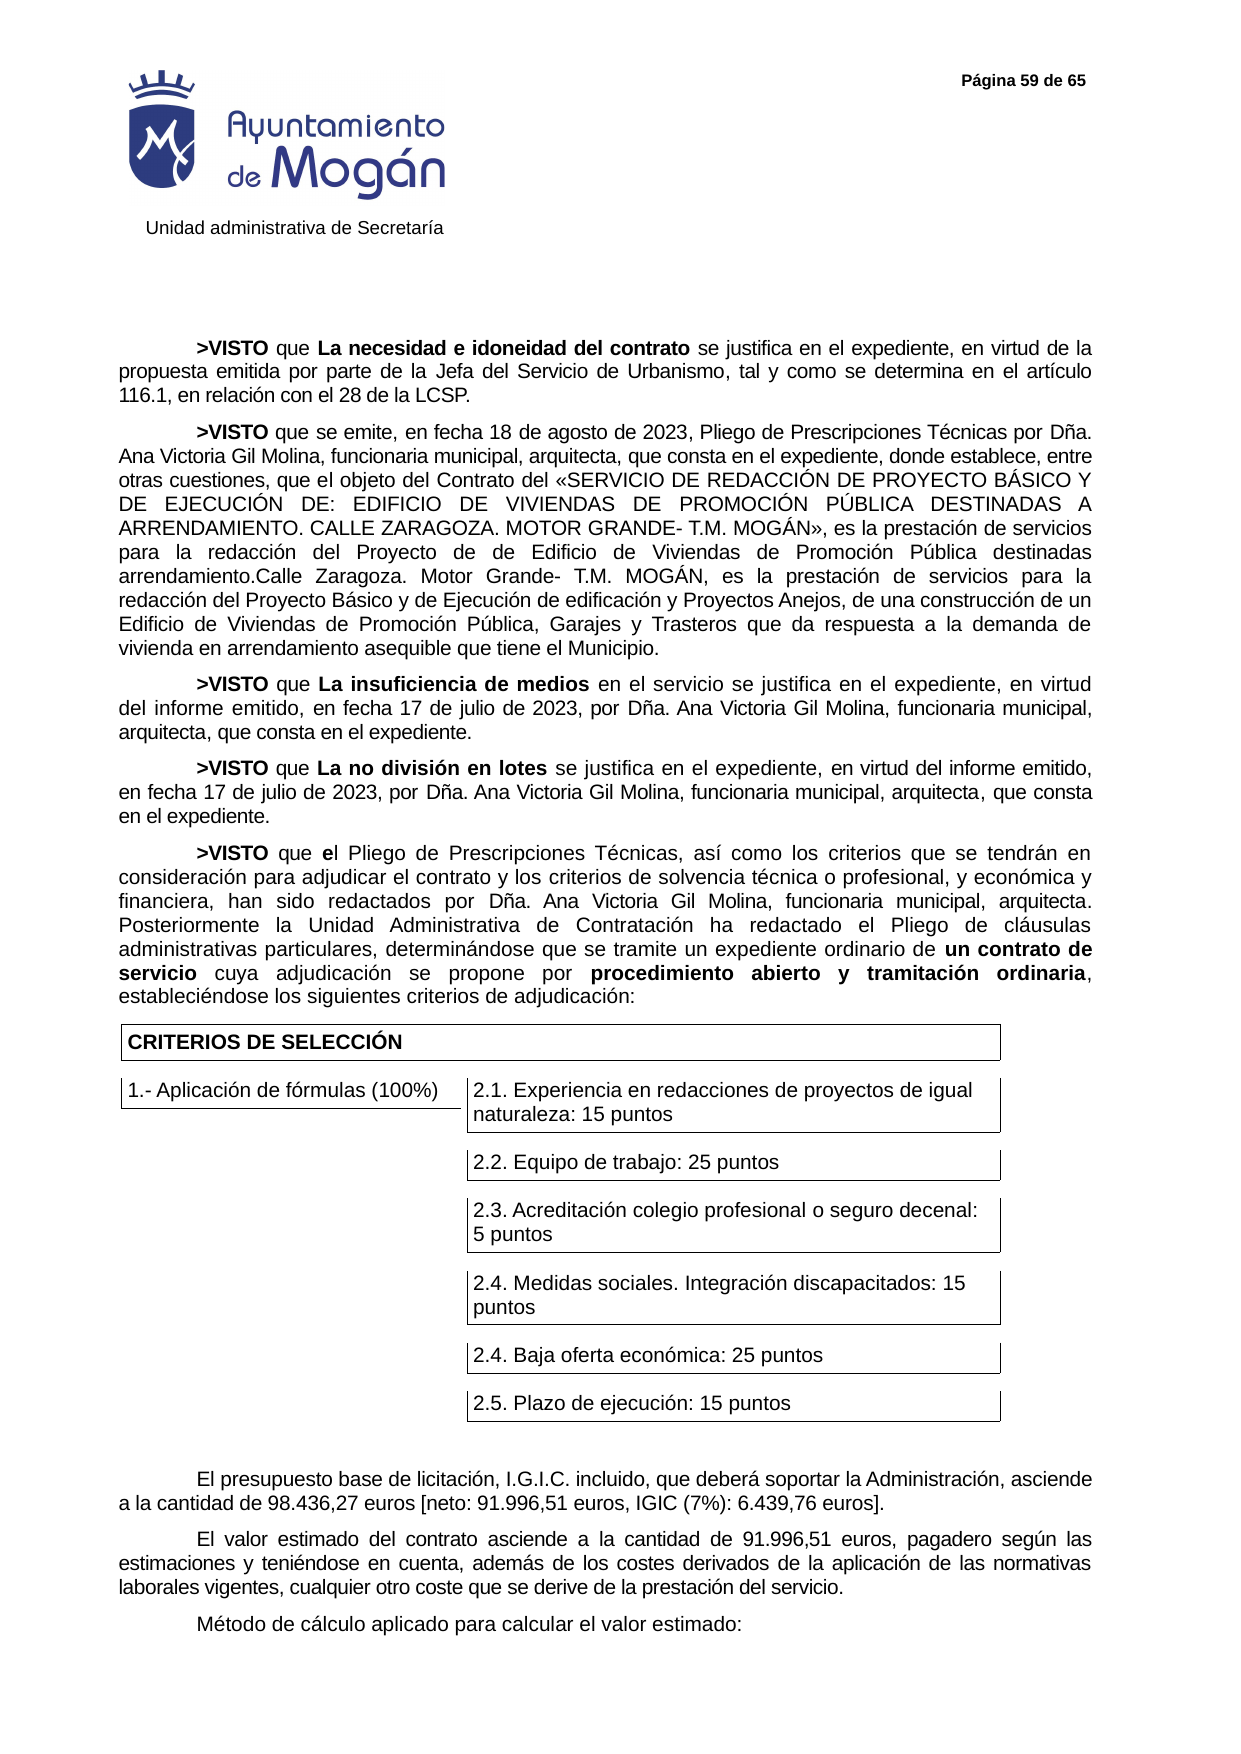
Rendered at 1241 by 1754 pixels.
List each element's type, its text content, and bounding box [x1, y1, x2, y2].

table_cell 1.- Aplicación de fórmulas (100%) [118, 1075, 464, 1436]
table_cell 2.3. Acreditación colegio profesional o seguro decenal: 5 puntos [464, 1195, 1003, 1268]
table_cell 2.2. Equipo de trabajo: 25 puntos [464, 1147, 1003, 1195]
table_cell 2.1. Experiencia en redacciones de proyectos de igual naturaleza: 15 puntos [464, 1075, 1003, 1147]
text >VISTO que el Pliego de Prescripciones Técnicas, así como los criterios que se tendrán en consideración para adjudicar el contrato y los criterios de solvencia técnica o profesional, y económica y financiera, han sido redactados por Dña. Ana Victoria Gil Molina, funcionaria municipal, arquitecta. Posteriormente la Unidad Administrativa de Contratación ha redactado el Pliego de cláusulas administrativas particulares, determinándose que se tramite un expediente ordinario de un contrato de servicio cuya adjudicación se propone por procedimiento abierto y tramitación ordinaria, estableciéndose los siguientes criterios de adjudicación: [118, 841, 1092, 1008]
text >VISTO que La insuficiencia de medios en el servicio se justifica en el expediente, en virtud del informe emitido, en fecha 17 de julio de 2023, por Dña. Ana Victoria Gil Molina, funcionaria municipal, arquitecta, que consta en el expediente. [118, 672, 1092, 744]
text >VISTO que La necesidad e idoneidad del contrato se justifica en el expediente, en virtud de la propuesta emitida por parte de la Jefa del Servicio de Urbanismo, tal y como se determina en el artículo 116.1, en relación con el 28 de la LCSP. [118, 335, 1092, 407]
table_cell 2.4. Medidas sociales. Integración discapacitados: 15 puntos [464, 1268, 1003, 1340]
table_cell 2.5. Plazo de ejecución: 15 puntos [464, 1388, 1003, 1436]
text >VISTO que La no división en lotes se justifica en el expediente, en virtud del informe emitido, en fecha 17 de julio de 2023, por Dña. Ana Victoria Gil Molina, funcionaria municipal, arquitecta, que consta en el expediente. [118, 756, 1092, 828]
text >VISTO que se emite, en fecha 18 de agosto de 2023, Pliego de Prescripciones Técnicas por Dña. Ana Victoria Gil Molina, funcionaria municipal, arquitecta, que consta en el expediente, donde establece, entre otras cuestiones, que el objeto del Contrato del «SERVICIO DE REDACCIÓN DE PROYECTO BÁSICO Y DE EJECUCIÓN DE: EDIFICIO DE VIVIENDAS DE PROMOCIÓN PÚBLICA DESTINADAS A ARRENDAMIENTO. CALLE ZARAGOZA. MOTOR GRANDE- T.M. MOGÁN», es la prestación de servicios para la redacción del Proyecto de de Edificio de Viviendas de Promoción Pública destinadas arrendamiento.Calle Zaragoza. Motor Grande- T.M. MOGÁN, es la prestación de servicios para la redacción del Proyecto Básico y de Ejecución de edificación y Proyectos Anejos, de una construcción de un Edificio de Viviendas de Promoción Pública, Garajes y Trasteros que da respuesta a la demanda de vivienda en arrendamiento asequible que tiene el Municipio. [118, 420, 1092, 659]
text El presupuesto base de licitación, I.G.I.C. incluido, que deberá soportar la Administración, asciende a la cantidad de 98.436,27 euros [neto: 91.996,51 euros, IGIC (7%): 6.439,76 euros]. [118, 1467, 1092, 1514]
table_header CRITERIOS DE SELECCIÓN [118, 1021, 1003, 1075]
text El valor estimado del contrato asciende a la cantidad de 91.996,51 euros, pagadero según las estimaciones y teniéndose en cuenta, además de los costes derivados de la aplicación de las normativas laborales vigentes, cualquier otro coste que se derive de la prestación del servicio. [118, 1527, 1092, 1599]
picture [128, 70, 445, 206]
table_cell 2.4. Baja oferta económica: 25 puntos [464, 1340, 1003, 1388]
text Método de cálculo aplicado para calcular el valor estimado: [118, 1611, 1092, 1635]
